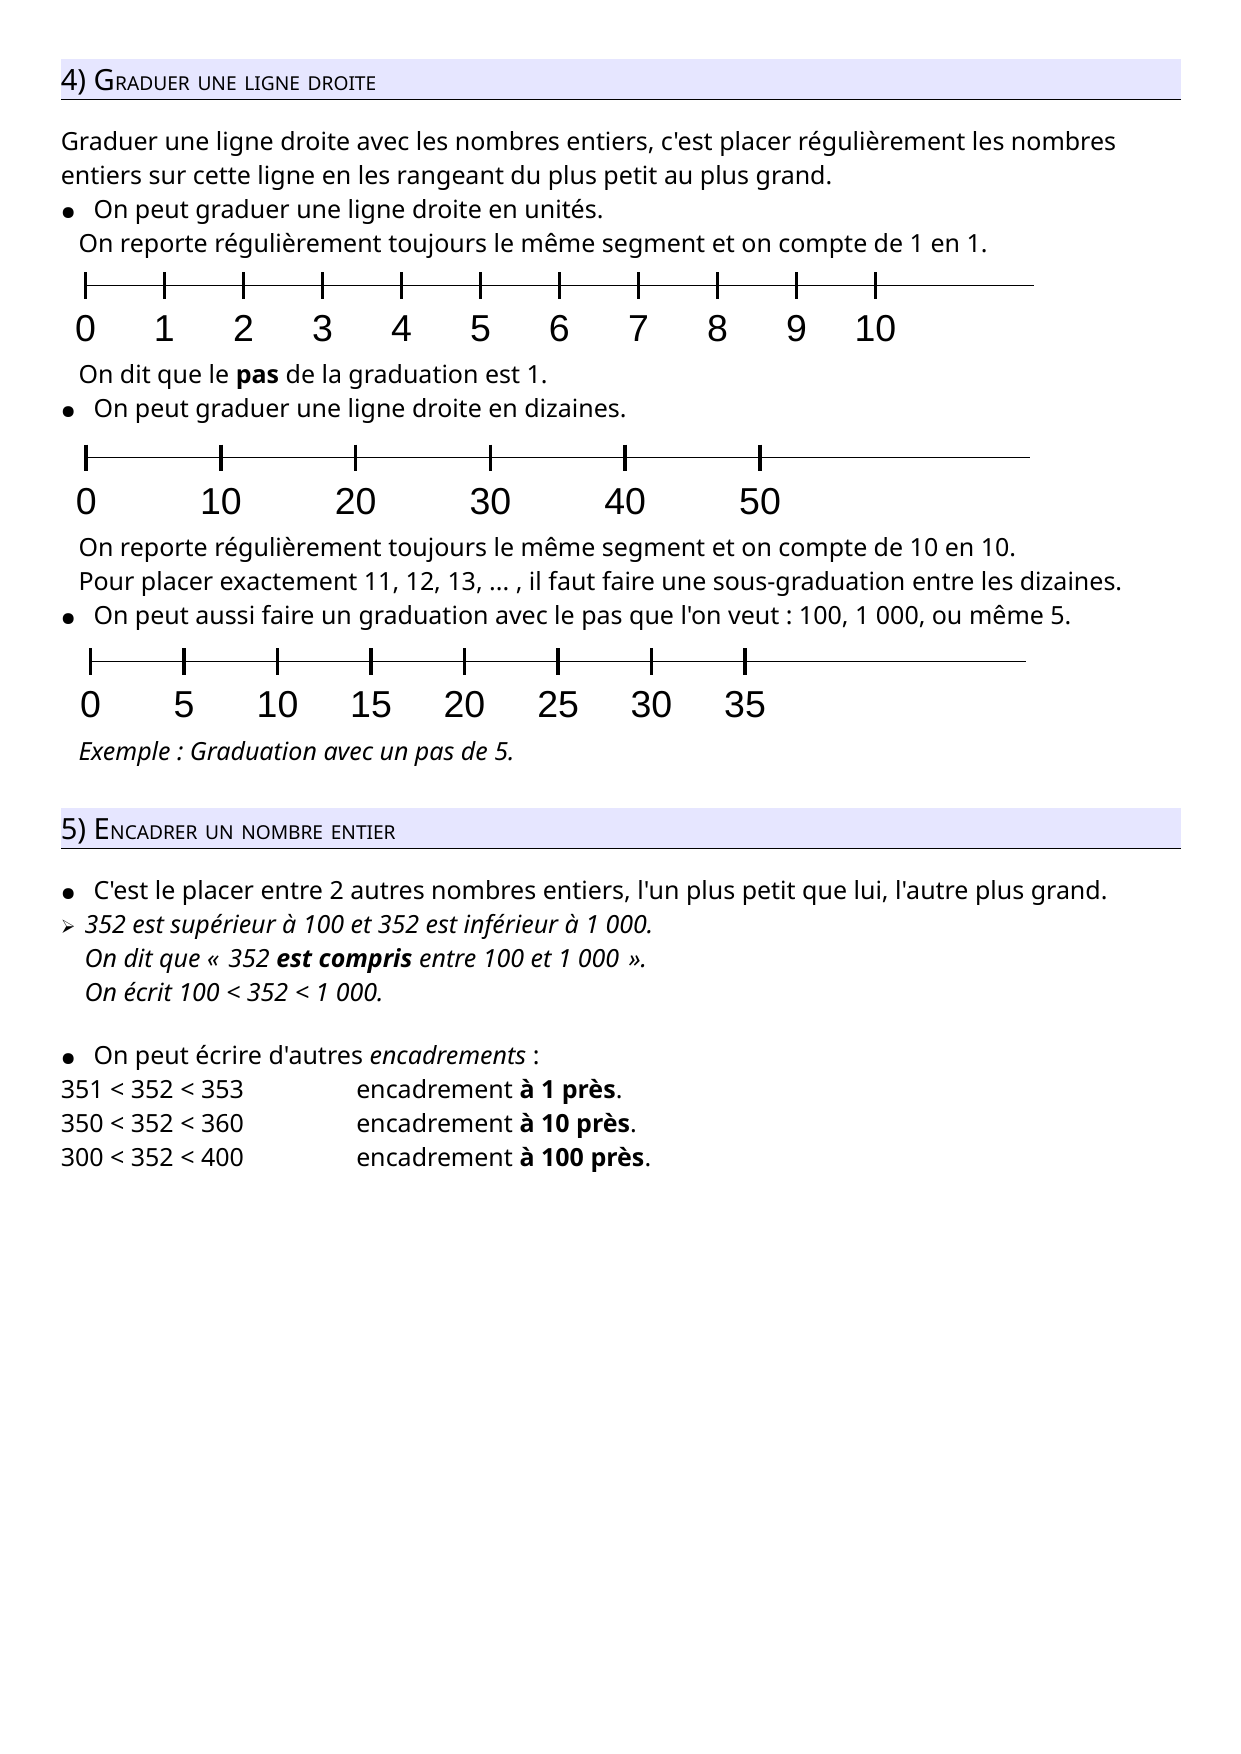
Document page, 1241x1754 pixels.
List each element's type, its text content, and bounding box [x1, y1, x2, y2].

list 352 est supérieur à 100 et 352 est inférieur à 1 000. On dit que « 352 est compris entre 100 et 1 000 ». On écrit 100 < 352 < 1 000. [61, 907, 1181, 1009]
subtitle 5) Encadrer un nombre entier [61, 808, 1181, 848]
list On reporte régulièrement toujours le même segment et on compte de 1 en 1. [61, 226, 1181, 260]
text 351 < 352 < 353 encadrement à 1 près. [61, 1072, 1181, 1106]
list On peut graduer une ligne droite en dizaines. [61, 391, 1181, 425]
list On reporte régulièrement toujours le même segment et on compte de 10 en 10. [61, 425, 1181, 564]
text 350 < 352 < 360 encadrement à 10 près. [61, 1106, 1181, 1140]
list On peut écrire d'autres encadrements : [61, 1038, 1181, 1072]
list On peut aussi faire un graduation avec le pas que l'on veut : 100, 1 000, ou même 5. [61, 598, 1181, 632]
list Exemple : Graduation avec un pas de 5. [61, 632, 1181, 767]
list On peut graduer une ligne droite en unités. [61, 192, 1181, 226]
text 300 < 352 < 400 encadrement à 100 près. [61, 1140, 1181, 1174]
list C'est le placer entre 2 autres nombres entiers, l'un plus petit que lui, l'autre plus grand. [61, 873, 1181, 907]
subtitle 4) Graduer une ligne droite [61, 59, 1181, 99]
list On dit que le pas de la graduation est 1. [61, 260, 1181, 391]
text Graduer une ligne droite avec les nombres entiers, c'est placer régulièrement les nombres entiers sur cette ligne en les rangeant du plus petit au plus grand. [61, 123, 1181, 192]
list Pour placer exactement 11, 12, 13, ... , il faut faire une sous-graduation entre les dizaines. [61, 564, 1181, 598]
